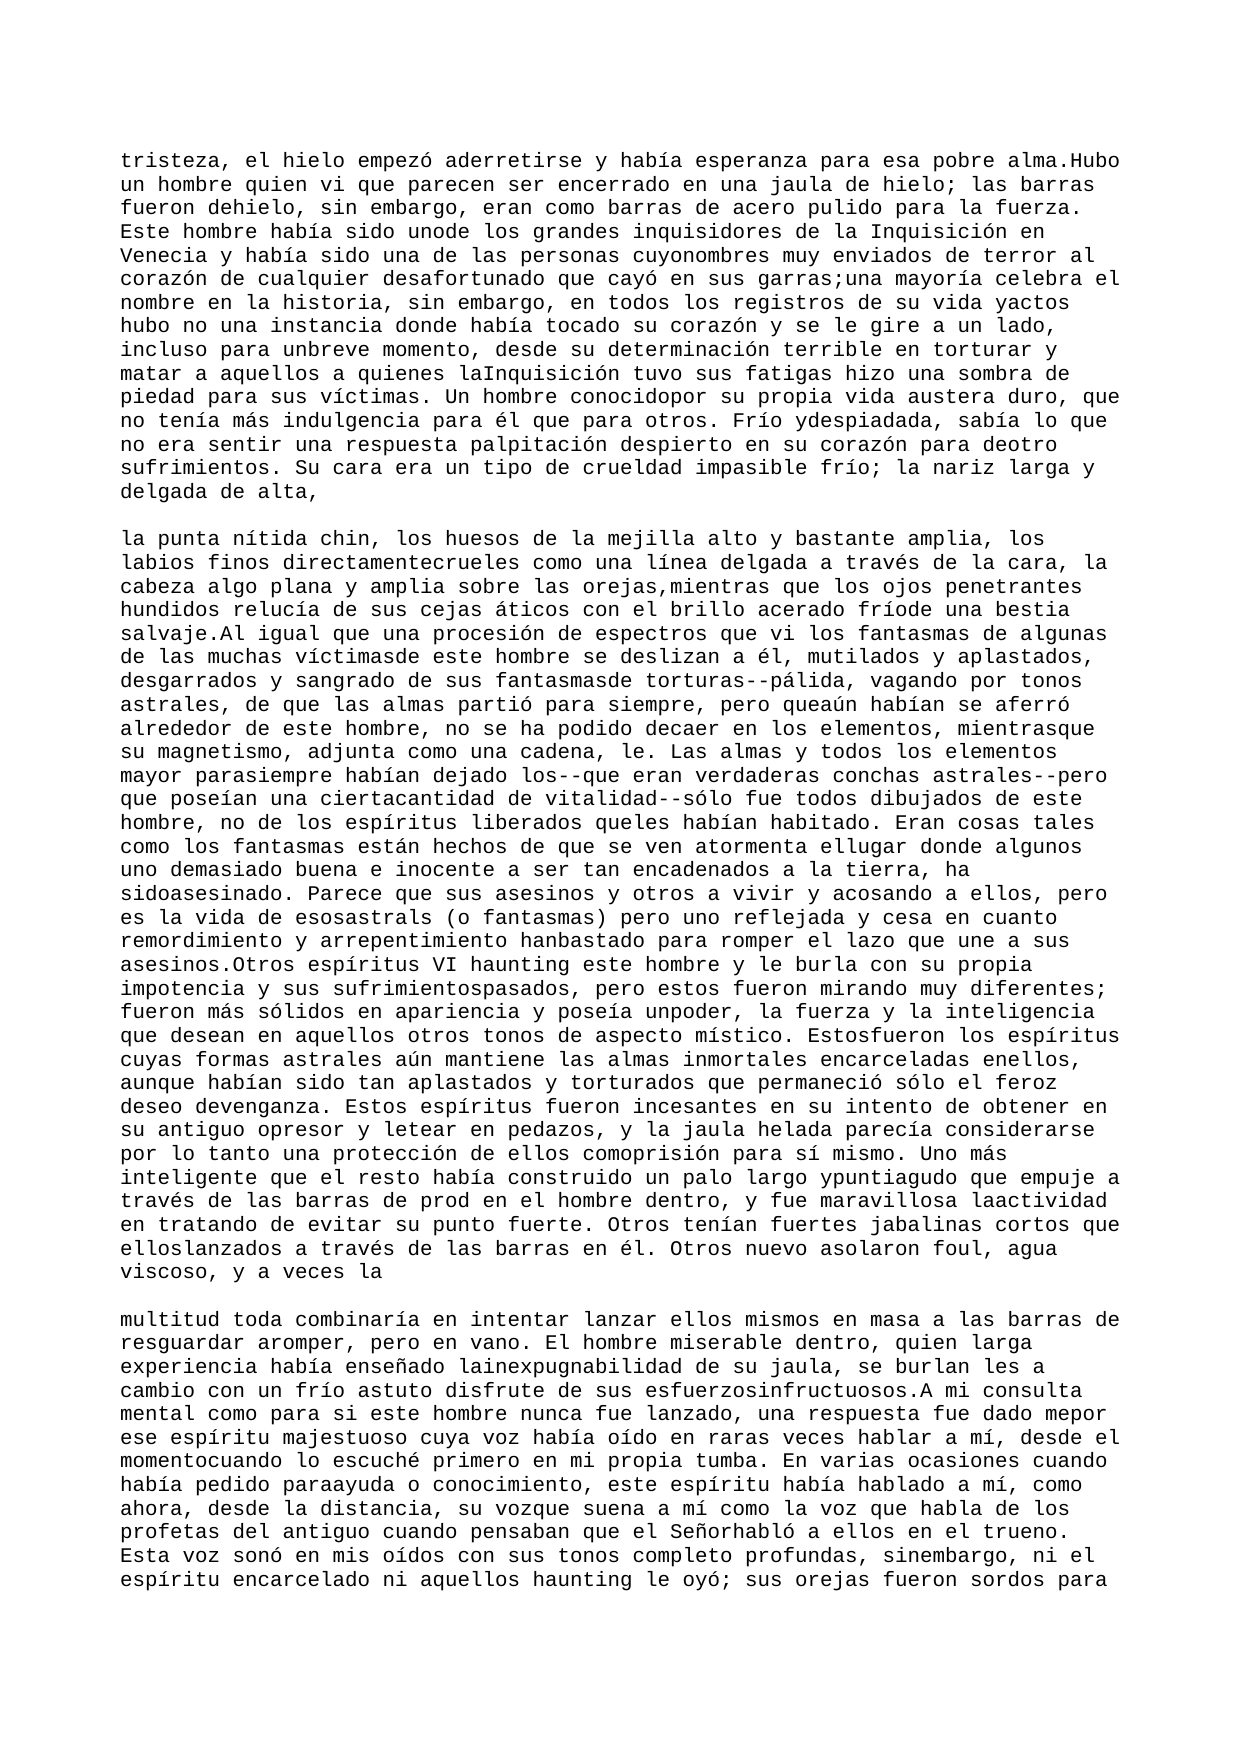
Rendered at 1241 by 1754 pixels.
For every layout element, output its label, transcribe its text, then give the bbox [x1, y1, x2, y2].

text la punta nítida chin, los huesos de la mejilla alto y bastante amplia, los labios finos directamentecrueles como una línea delgada a través de la cara, la cabeza algo plana y amplia sobre las orejas,mientras que los ojos penetrantes hundidos relucía de sus cejas áticos con el brillo acerado fríode una bestia salvaje.Al igual que una procesión de espectros que vi los fantasmas de algunas de las muchas víctimasde este hombre se deslizan a él, mutilados y aplastados, desgarrados y sangrado de sus fantasmasde torturas--pálida, vagando por tonos astrales, de que las almas partió para siempre, pero queaún habían se aferró alrededor de este hombre, no se ha podido decaer en los elementos, mientrasque su magnetismo, adjunta como una cadena, le. Las almas y todos los elementos mayor parasiempre habían dejado los--que eran verdaderas conchas astrales--pero que poseían una ciertacantidad de vitalidad--sólo fue todos dibujados de este hombre, no de los espíritus liberados queles habían habitado. Eran cosas tales como los fantasmas están hechos de que se ven atormenta ellugar donde algunos uno demasiado buena e inocente a ser tan encadenados a la tierra, ha sidoasesinado. Parece que sus asesinos y otros a vivir y acosando a ellos, pero es la vida de esosastrals (o fantasmas) pero uno reflejada y cesa en cuanto remordimiento y arrepentimiento hanbastado para romper el lazo que une a sus asesinos.Otros espíritus VI haunting este hombre y le burla con su propia impotencia y sus sufrimientospasados, pero estos fueron mirando muy diferentes; fueron más sólidos en apariencia y poseía unpoder, la fuerza y la inteligencia que desean en aquellos otros tonos de aspecto místico. Estosfueron los espíritus cuyas formas astrales aún mantiene las almas inmortales encarceladas enellos, aunque habían sido tan aplastados y torturados que permaneció sólo el feroz deseo devenganza. Estos espíritus fueron incesantes en su intento de obtener en su antiguo opresor y letear en pedazos, y la jaula helada parecía considerarse por lo tanto una protección de ellos comoprisión para sí mismo. Uno más inteligente que el resto había construido un palo largo ypuntiagudo que empuje a través de las barras de prod en el hombre dentro, y fue maravillosa laactividad en tratando de evitar su punto fuerte. Otros tenían fuertes jabalinas cortos que elloslanzados a través de las barras en él. Otros nuevo asolaron foul, agua viscoso, y a veces la [120, 528, 1120, 1285]
text tristeza, el hielo empezó aderretirse y había esperanza para esa pobre alma.Hubo un hombre quien vi que parecen ser encerrado en una jaula de hielo; las barras fueron dehielo, sin embargo, eran como barras de acero pulido para la fuerza. Este hombre había sido unode los grandes inquisidores de la Inquisición en Venecia y había sido una de las personas cuyonombres muy enviados de terror al corazón de cualquier desafortunado que cayó en sus garras;una mayoría celebra el nombre en la historia, sin embargo, en todos los registros de su vida yactos hubo no una instancia donde había tocado su corazón y se le gire a un lado, incluso para unbreve momento, desde su determinación terrible en torturar y matar a aquellos a quienes laInquisición tuvo sus fatigas hizo una sombra de piedad para sus víctimas. Un hombre conocidopor su propia vida austera duro, que no tenía más indulgencia para él que para otros. Frío ydespiadada, sabía lo que no era sentir una respuesta palpitación despierto en su corazón para deotro sufrimientos. Su cara era un tipo de crueldad impasible frío; la nariz larga y delgada de alta, [120, 150, 1120, 505]
text multitud toda combinaría en intentar lanzar ellos mismos en masa a las barras de resguardar aromper, pero en vano. El hombre miserable dentro, quien larga experiencia había enseñado lainexpugnabilidad de su jaula, se burlan les a cambio con un frío astuto disfrute de sus esfuerzosinfructuosos.A mi consulta mental como para si este hombre nunca fue lanzado, una respuesta fue dado mepor ese espíritu majestuoso cuya voz había oído en raras veces hablar a mí, desde el momentocuando lo escuché primero en mi propia tumba. En varias ocasiones cuando había pedido paraayuda o conocimiento, este espíritu había hablado a mí, como ahora, desde la distancia, su vozque suena a mí como la voz que habla de los profetas del antiguo cuando pensaban que el Señorhabló a ellos en el trueno. Esta voz sonó en mis oídos con sus tonos completo profundas, sinembargo, ni el espíritu encarcelado ni aquellos haunting le oyó; sus orejas fueron sordos para [120, 1309, 1120, 1592]
